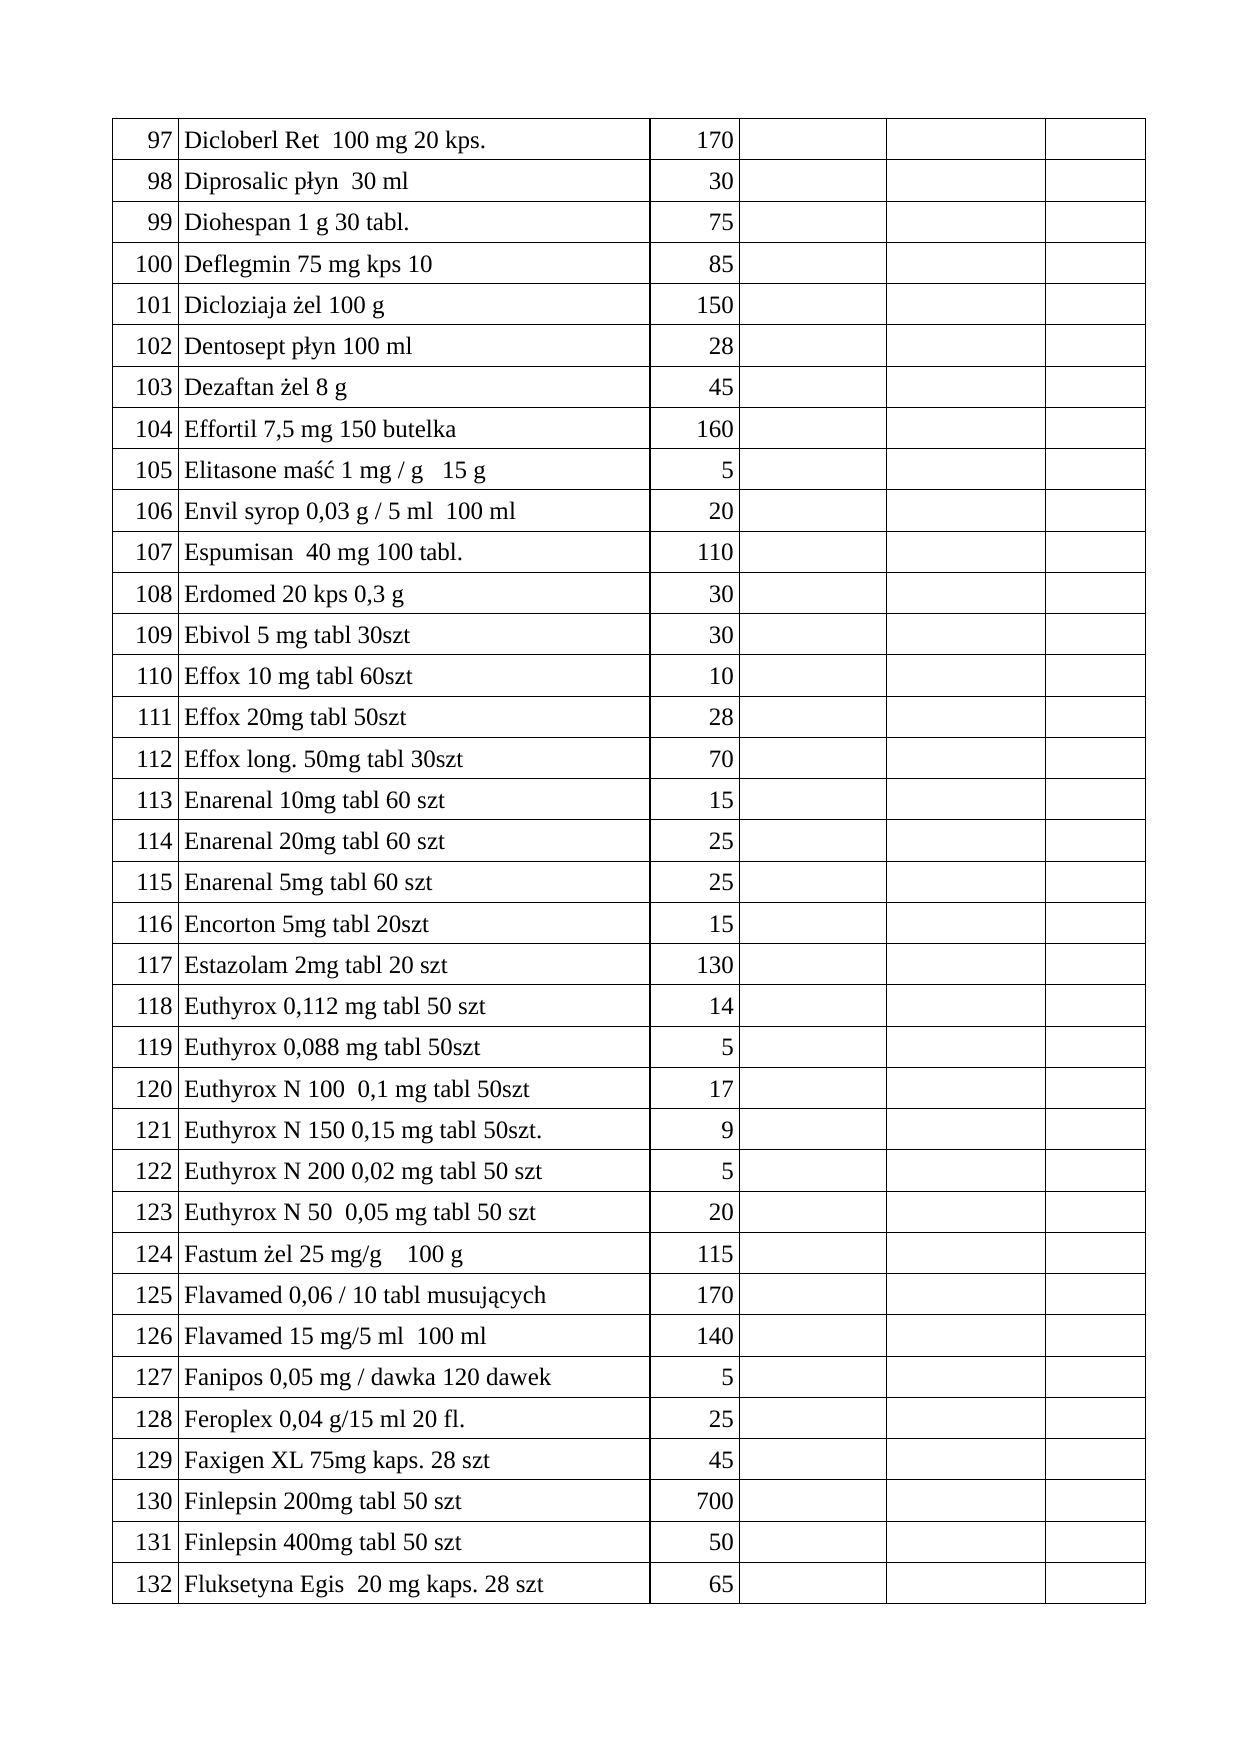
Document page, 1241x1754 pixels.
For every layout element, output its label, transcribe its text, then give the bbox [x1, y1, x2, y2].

table_cell Effox 20mg tabl 50szt [179, 697, 649, 737]
table_cell Effortil 7,5 mg 150 butelka [179, 408, 649, 448]
table_cell 20 [651, 1192, 739, 1232]
table_cell 5 [651, 1150, 739, 1191]
table_cell 65 [651, 1563, 739, 1603]
table_cell [1046, 614, 1145, 654]
table_cell 118 [113, 985, 178, 1026]
table_cell [1046, 490, 1145, 531]
table_cell 104 [113, 408, 178, 448]
table_cell [887, 490, 1045, 531]
table_cell 126 [113, 1315, 178, 1356]
table_cell 5 [651, 449, 739, 489]
table_cell 28 [651, 697, 739, 737]
table_cell [740, 1563, 886, 1603]
table_cell [887, 1027, 1045, 1067]
table_cell 112 [113, 738, 178, 778]
table_cell 107 [113, 532, 178, 572]
table_cell [887, 119, 1045, 159]
table_cell [740, 284, 886, 324]
table_cell Estazolam 2mg tabl 20 szt [179, 944, 649, 984]
table_cell 17 [651, 1068, 739, 1108]
table_cell [1046, 697, 1145, 737]
table_cell [1046, 573, 1145, 613]
table_cell 115 [651, 1233, 739, 1273]
table_cell 114 [113, 820, 178, 861]
table_cell [740, 1480, 886, 1521]
table_cell [1046, 408, 1145, 448]
table_cell [740, 490, 886, 531]
table_cell [740, 1522, 886, 1562]
table_cell [887, 408, 1045, 448]
table_cell Euthyrox N 150 0,15 mg tabl 50szt. [179, 1109, 649, 1149]
table_cell 70 [651, 738, 739, 778]
table_cell 9 [651, 1109, 739, 1149]
table_cell 85 [651, 243, 739, 283]
table_cell [740, 1274, 886, 1314]
table_cell 15 [651, 903, 739, 943]
table_cell [887, 697, 1045, 737]
table_cell [887, 202, 1045, 242]
table_cell 102 [113, 325, 178, 366]
table_cell [887, 820, 1045, 861]
table_cell [740, 697, 886, 737]
table_cell [1046, 202, 1145, 242]
table_cell 124 [113, 1233, 178, 1273]
table_cell [1046, 284, 1145, 324]
table_cell 30 [651, 573, 739, 613]
table_cell 5 [651, 1027, 739, 1067]
table_cell [1046, 1522, 1145, 1562]
table_cell 127 [113, 1357, 178, 1397]
table_cell [1046, 1150, 1145, 1191]
table_cell Elitasone maść 1 mg / g 15 g [179, 449, 649, 489]
table_cell [887, 985, 1045, 1026]
table_cell [1046, 985, 1145, 1026]
table_cell Diprosalic płyn 30 ml [179, 160, 649, 201]
table_cell 170 [651, 1274, 739, 1314]
table_cell 130 [113, 1480, 178, 1521]
table_cell 99 [113, 202, 178, 242]
table_cell 122 [113, 1150, 178, 1191]
table_cell 132 [113, 1563, 178, 1603]
table_cell [740, 1357, 886, 1397]
table_cell [740, 1398, 886, 1438]
table_cell [1046, 903, 1145, 943]
table_cell [1046, 779, 1145, 819]
table_cell Espumisan 40 mg 100 tabl. [179, 532, 649, 572]
table_cell [1046, 820, 1145, 861]
table_cell [887, 903, 1045, 943]
table_cell 30 [651, 614, 739, 654]
table_cell 101 [113, 284, 178, 324]
table_cell [887, 1109, 1045, 1149]
table_cell [887, 1150, 1045, 1191]
table_cell [1046, 1357, 1145, 1397]
table_cell [887, 1480, 1045, 1521]
table_cell [740, 1027, 886, 1067]
table_cell [1046, 655, 1145, 696]
table_cell [1046, 532, 1145, 572]
table_cell 113 [113, 779, 178, 819]
table_cell Dicloberl Ret 100 mg 20 kps. [179, 119, 649, 159]
table_cell 700 [651, 1480, 739, 1521]
table_cell [740, 573, 886, 613]
table_cell [740, 1233, 886, 1273]
table_cell 100 [113, 243, 178, 283]
table_cell [887, 573, 1045, 613]
table_cell Dezaftan żel 8 g [179, 367, 649, 407]
table_cell [887, 1274, 1045, 1314]
table_cell Erdomed 20 kps 0,3 g [179, 573, 649, 613]
table_cell 14 [651, 985, 739, 1026]
table_cell [740, 1150, 886, 1191]
table_cell 120 [113, 1068, 178, 1108]
table_cell [740, 408, 886, 448]
table_cell [887, 1233, 1045, 1273]
table_cell Euthyrox N 50 0,05 mg tabl 50 szt [179, 1192, 649, 1232]
table_cell [1046, 325, 1145, 366]
table_cell 106 [113, 490, 178, 531]
table_cell [887, 738, 1045, 778]
table_cell 25 [651, 820, 739, 861]
table_cell 140 [651, 1315, 739, 1356]
table_cell 115 [113, 862, 178, 902]
table_cell [740, 614, 886, 654]
table_cell 15 [651, 779, 739, 819]
table_cell 170 [651, 119, 739, 159]
table_cell [887, 325, 1045, 366]
table_cell 150 [651, 284, 739, 324]
table_cell Faxigen XL 75mg kaps. 28 szt [179, 1439, 649, 1479]
table_cell 75 [651, 202, 739, 242]
table_cell Euthyrox 0,112 mg tabl 50 szt [179, 985, 649, 1026]
table_cell 116 [113, 903, 178, 943]
table_cell [887, 449, 1045, 489]
table_cell [887, 1439, 1045, 1479]
table_cell [1046, 1233, 1145, 1273]
table_cell 119 [113, 1027, 178, 1067]
table_cell [740, 655, 886, 696]
table_cell 5 [651, 1357, 739, 1397]
table_cell 25 [651, 862, 739, 902]
table_cell [740, 449, 886, 489]
table_cell Fluksetyna Egis 20 mg kaps. 28 szt [179, 1563, 649, 1603]
table_cell 109 [113, 614, 178, 654]
table_cell [1046, 1192, 1145, 1232]
table_cell [740, 202, 886, 242]
table_cell Ebivol 5 mg tabl 30szt [179, 614, 649, 654]
table_cell Fanipos 0,05 mg / dawka 120 dawek [179, 1357, 649, 1397]
table_cell Flavamed 15 mg/5 ml 100 ml [179, 1315, 649, 1356]
table_cell [887, 284, 1045, 324]
table_cell [740, 738, 886, 778]
table_cell 111 [113, 697, 178, 737]
table_cell [1046, 738, 1145, 778]
table_cell [887, 1192, 1045, 1232]
table_cell [887, 1357, 1045, 1397]
table_cell Effox long. 50mg tabl 30szt [179, 738, 649, 778]
table_cell Diohespan 1 g 30 tabl. [179, 202, 649, 242]
table_cell Effox 10 mg tabl 60szt [179, 655, 649, 696]
table_cell [740, 1068, 886, 1108]
table_cell [740, 985, 886, 1026]
table_cell 130 [651, 944, 739, 984]
table_cell [740, 1109, 886, 1149]
table_cell [740, 243, 886, 283]
table_cell [887, 1398, 1045, 1438]
table_cell [740, 944, 886, 984]
table_cell [740, 160, 886, 201]
table_cell [1046, 1109, 1145, 1149]
table_cell [1046, 449, 1145, 489]
table_cell 128 [113, 1398, 178, 1438]
table_cell [1046, 1027, 1145, 1067]
table_cell Dicloziaja żel 100 g [179, 284, 649, 324]
table_cell [740, 532, 886, 572]
table_cell [887, 655, 1045, 696]
table_cell Deflegmin 75 mg kps 10 [179, 243, 649, 283]
table_cell [887, 1068, 1045, 1108]
table_cell [887, 779, 1045, 819]
table_cell [1046, 1563, 1145, 1603]
table_cell 108 [113, 573, 178, 613]
table_cell 50 [651, 1522, 739, 1562]
table_cell Feroplex 0,04 g/15 ml 20 fl. [179, 1398, 649, 1438]
table_cell [740, 903, 886, 943]
table_cell Enarenal 20mg tabl 60 szt [179, 820, 649, 861]
table_cell [740, 1315, 886, 1356]
table_cell Fastum żel 25 mg/g 100 g [179, 1233, 649, 1273]
table_cell [887, 243, 1045, 283]
table_cell [887, 160, 1045, 201]
table_cell [740, 367, 886, 407]
table_cell 105 [113, 449, 178, 489]
table_cell Finlepsin 200mg tabl 50 szt [179, 1480, 649, 1521]
table_cell 110 [113, 655, 178, 696]
table_cell 110 [651, 532, 739, 572]
table_cell [1046, 1274, 1145, 1314]
table_cell 117 [113, 944, 178, 984]
table_cell [1046, 1315, 1145, 1356]
table_cell 129 [113, 1439, 178, 1479]
table_cell [887, 1522, 1045, 1562]
table_cell 98 [113, 160, 178, 201]
table_cell 20 [651, 490, 739, 531]
table_cell [887, 862, 1045, 902]
table_cell [740, 1192, 886, 1232]
table_cell [887, 532, 1045, 572]
table_cell Finlepsin 400mg tabl 50 szt [179, 1522, 649, 1562]
table_cell Euthyrox N 200 0,02 mg tabl 50 szt [179, 1150, 649, 1191]
table_cell [887, 1315, 1045, 1356]
table_cell Enarenal 5mg tabl 60 szt [179, 862, 649, 902]
table_cell 125 [113, 1274, 178, 1314]
table_cell [1046, 367, 1145, 407]
table_cell [1046, 119, 1145, 159]
table_cell [1046, 1068, 1145, 1108]
table_cell 45 [651, 367, 739, 407]
table_cell 10 [651, 655, 739, 696]
table_cell [887, 1563, 1045, 1603]
table_cell 45 [651, 1439, 739, 1479]
table_cell [1046, 243, 1145, 283]
table_cell 103 [113, 367, 178, 407]
table_cell Euthyrox N 100 0,1 mg tabl 50szt [179, 1068, 649, 1108]
table_cell [1046, 1398, 1145, 1438]
table_cell [740, 119, 886, 159]
table_cell [887, 944, 1045, 984]
table_cell Encorton 5mg tabl 20szt [179, 903, 649, 943]
table_cell 25 [651, 1398, 739, 1438]
table_cell [1046, 1439, 1145, 1479]
table_cell 30 [651, 160, 739, 201]
table_cell 160 [651, 408, 739, 448]
table_cell Flavamed 0,06 / 10 tabl musujących [179, 1274, 649, 1314]
table_cell Enarenal 10mg tabl 60 szt [179, 779, 649, 819]
table_cell Dentosept płyn 100 ml [179, 325, 649, 366]
table_cell Euthyrox 0,088 mg tabl 50szt [179, 1027, 649, 1067]
table_cell [1046, 1480, 1145, 1521]
table_cell [740, 862, 886, 902]
table_cell [740, 1439, 886, 1479]
table_cell 123 [113, 1192, 178, 1232]
table_cell 97 [113, 119, 178, 159]
table_cell [740, 325, 886, 366]
table_cell Envil syrop 0,03 g / 5 ml 100 ml [179, 490, 649, 531]
table_cell [1046, 862, 1145, 902]
table_cell [1046, 944, 1145, 984]
table_cell 121 [113, 1109, 178, 1149]
table_cell 131 [113, 1522, 178, 1562]
table_cell [1046, 160, 1145, 201]
table_cell [740, 779, 886, 819]
table_cell [887, 614, 1045, 654]
table_cell [740, 820, 886, 861]
table_cell 28 [651, 325, 739, 366]
table_cell [887, 367, 1045, 407]
